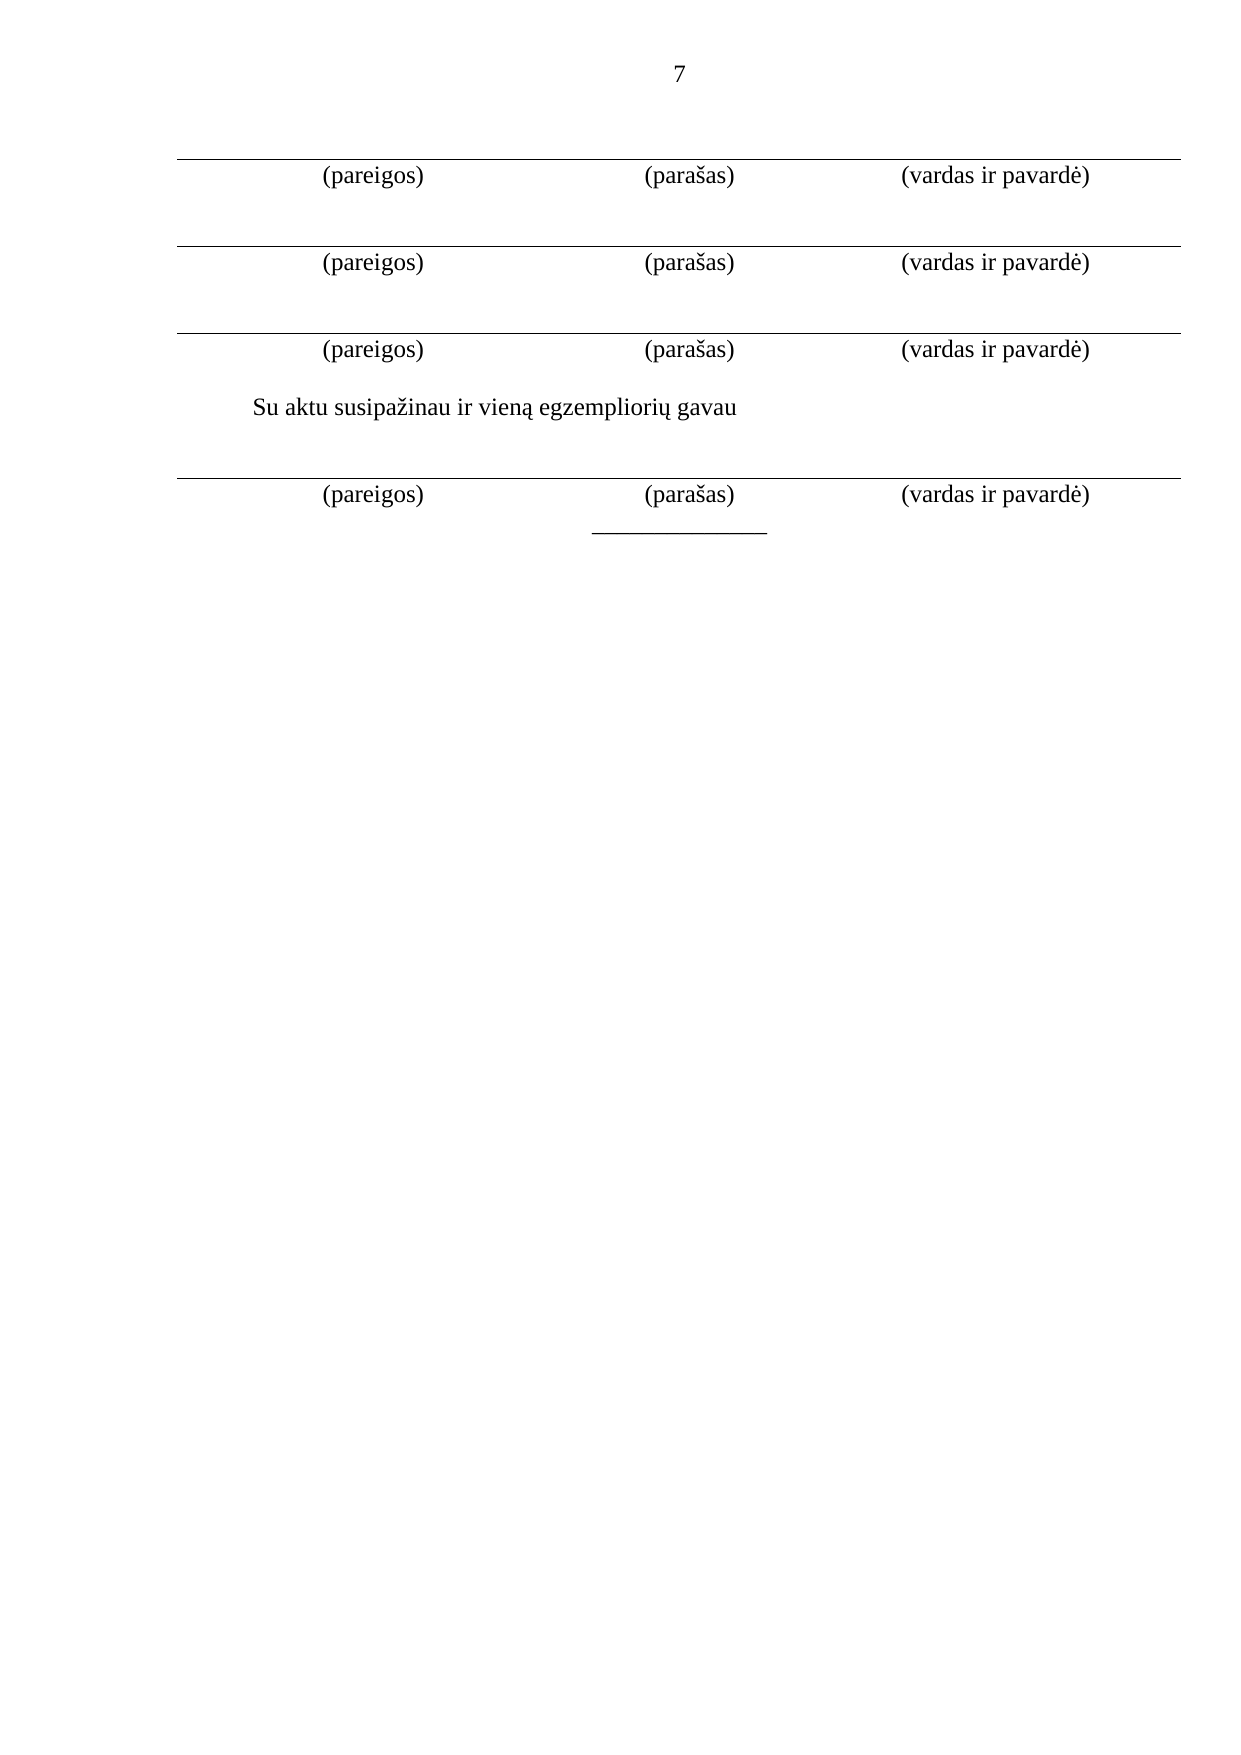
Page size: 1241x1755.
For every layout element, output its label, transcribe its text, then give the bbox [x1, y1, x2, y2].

table_header [569, 217, 810, 246]
table_cell (parašas) [569, 334, 810, 363]
table_cell (pareigos) [177, 160, 569, 188]
table_header [177, 217, 569, 246]
table_cell (vardas ir pavardė) [810, 479, 1181, 508]
table_header [177, 305, 569, 333]
table_header [569, 449, 810, 478]
table_cell (parašas) [569, 160, 810, 188]
table_cell (pareigos) [177, 247, 569, 276]
table_cell (parašas) [569, 479, 810, 508]
table_header [569, 130, 810, 159]
table_header [810, 130, 1181, 159]
table_header [177, 449, 569, 478]
table_cell (vardas ir pavardė) [810, 247, 1181, 276]
table_header [810, 305, 1181, 333]
table_header [810, 449, 1181, 478]
table_cell (vardas ir pavardė) [810, 160, 1181, 188]
table_header [810, 217, 1181, 246]
table_cell (pareigos) [177, 334, 569, 363]
table_cell (pareigos) [177, 479, 569, 508]
table_cell (vardas ir pavardė) [810, 334, 1181, 363]
table_header [177, 130, 569, 159]
text Su aktu susipažinau ir vieną egzempliorių gavau [177, 392, 1181, 421]
table_header [569, 305, 810, 333]
table_cell (parašas) [569, 247, 810, 276]
text ______________ [177, 508, 1181, 537]
